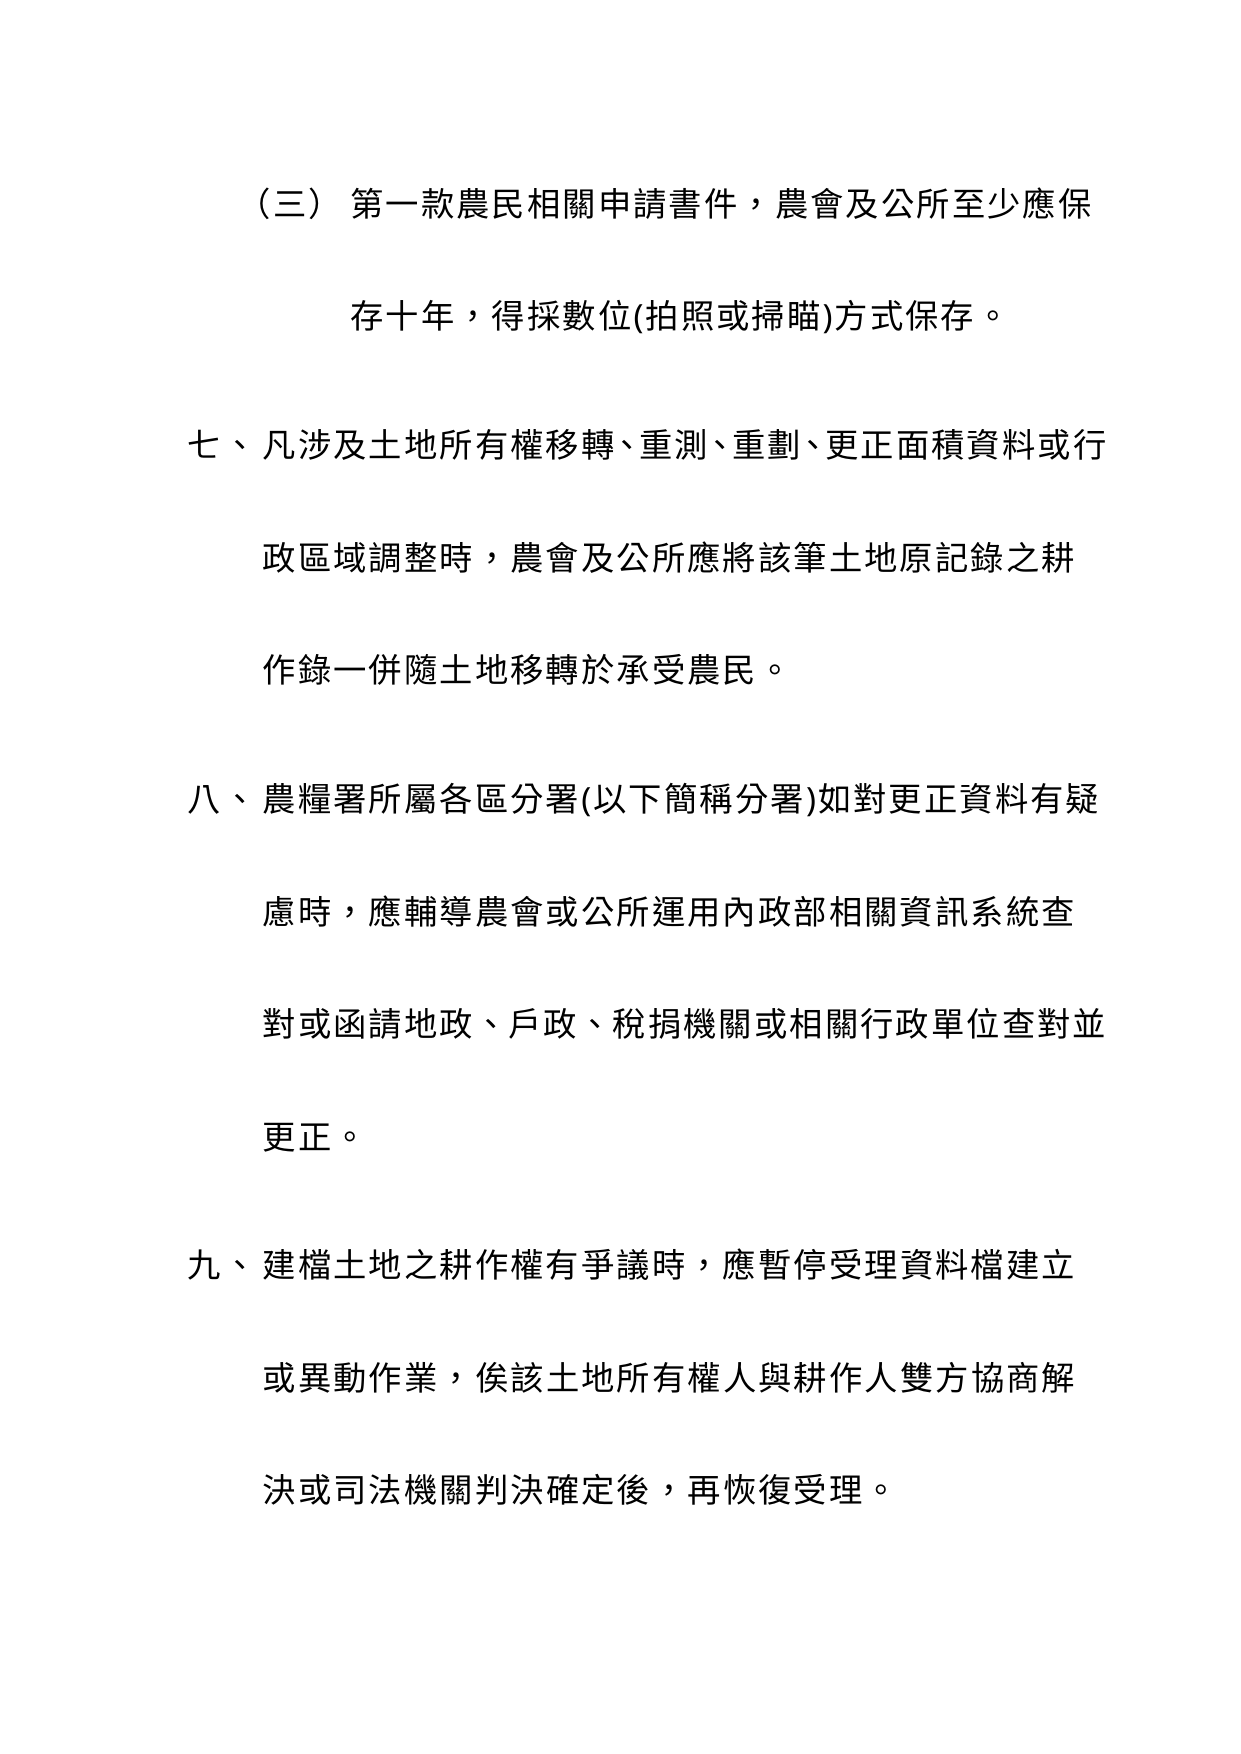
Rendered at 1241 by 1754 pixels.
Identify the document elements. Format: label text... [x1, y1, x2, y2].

list 建檔土地之耕作權有爭議時，應暫停受理資料檔建立或異動作業，俟該土地所有權人與耕作人雙方協商解決或司法機關判決確定後，再恢復受理。 [187, 1226, 1106, 1526]
list 第一款農民相關申請書件，農會及公所至少應保存十年，得採數位(拍照或掃瞄)方式保存。 [237, 164, 1106, 352]
list 農糧署所屬各區分署(以下簡稱分署)如對更正資料有疑慮時，應輔導農會或公所運用內政部相關資訊系統查對或函請地政、戶政、稅捐機關或相關行政單位查對並更正。 [187, 760, 1106, 1172]
list 凡涉及土地所有權移轉、重測、重劃、更正面積資料或行政區域調整時，農會及公所應將該筆土地原記錄之耕作錄一併隨土地移轉於承受農民。 [187, 406, 1106, 706]
